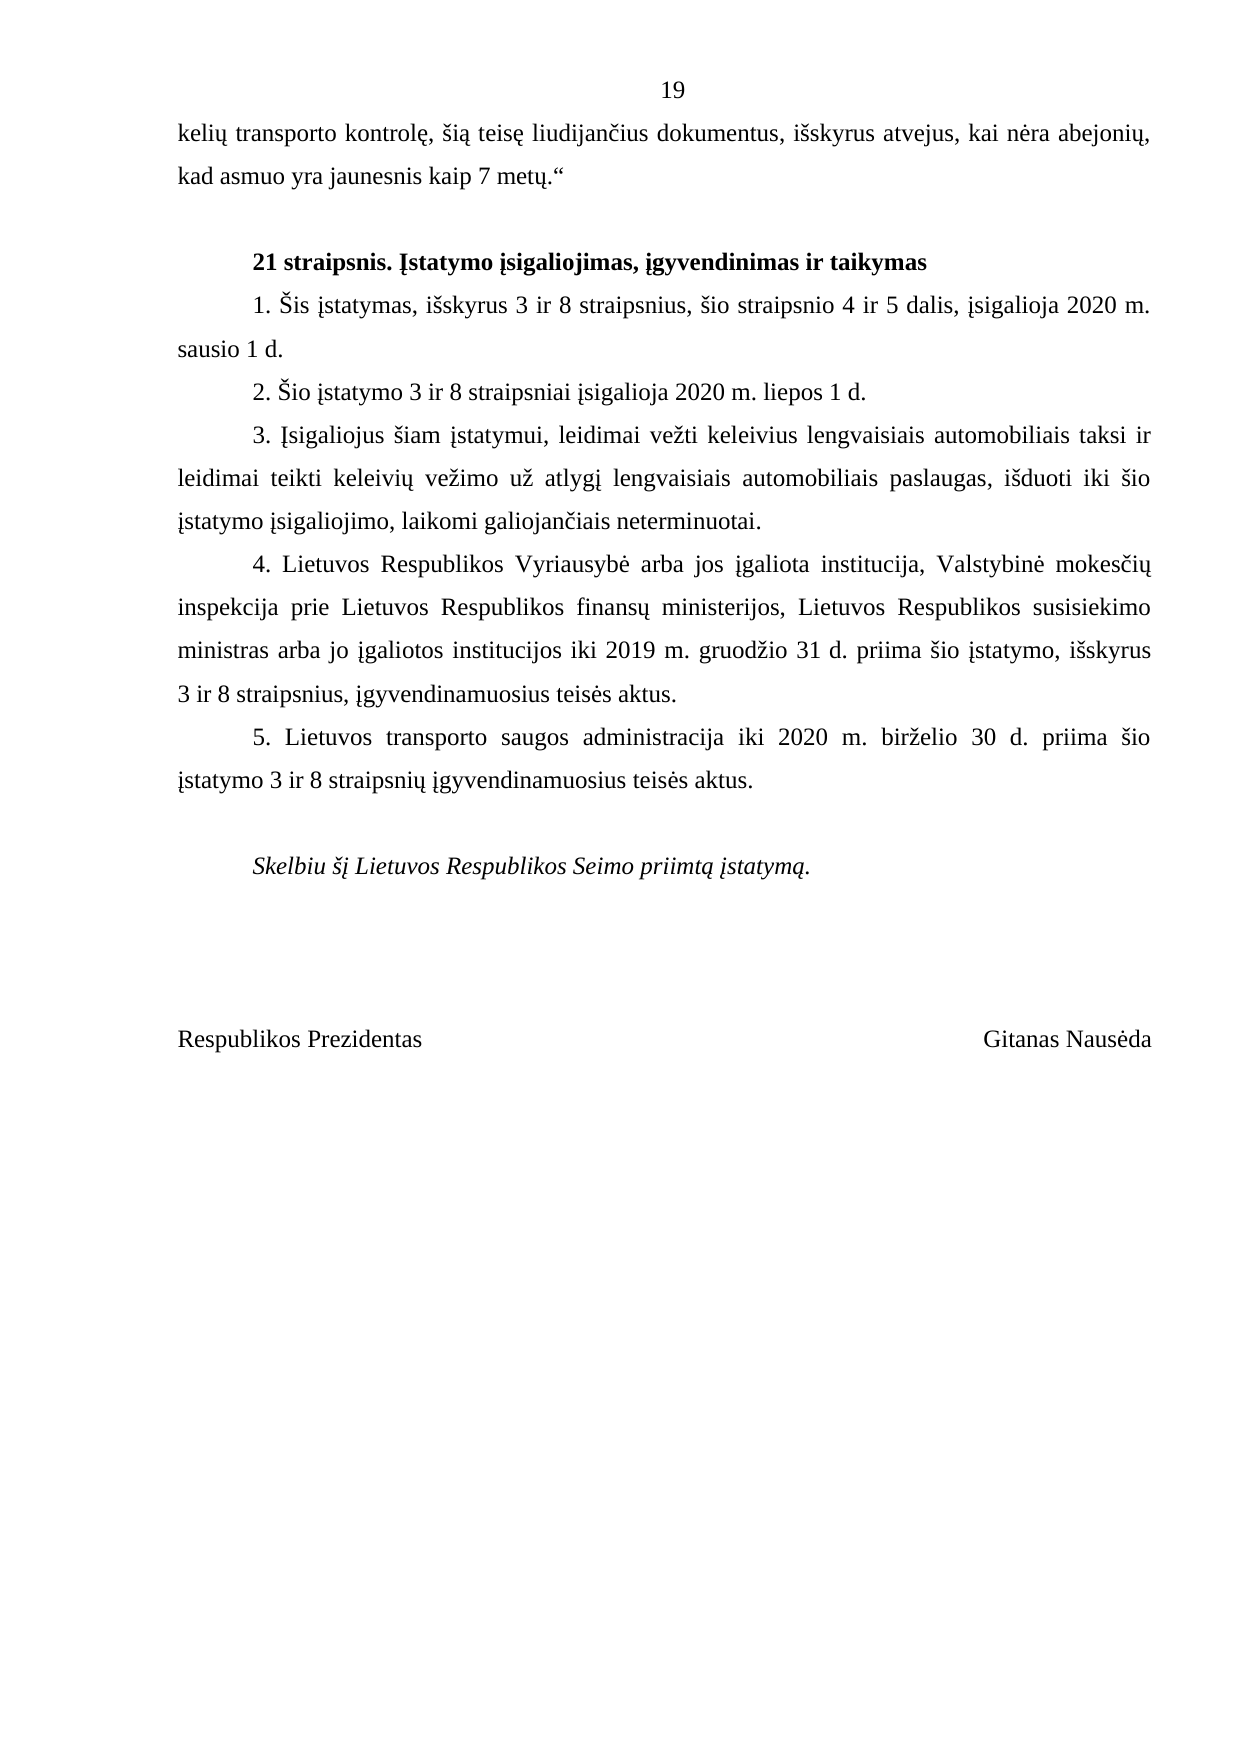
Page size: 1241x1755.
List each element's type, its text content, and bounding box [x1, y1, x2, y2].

text kelių transporto kontrolę, šią teisę liudijančius dokumentus, išskyrus atvejus, kai nėra abejonių, kad asmuo yra jaunesnis kaip 7 metų.“ [177, 118, 1152, 190]
text 3. Įsigaliojus šiam įstatymui, leidimai vežti keleivius lengvaisiais automobiliais taksi ir leidimai teikti keleivių vežimo už atlygį lengvaisiais automobiliais paslaugas, išduoti iki šio įstatymo įsigaliojimo, laikomi galiojančiais neterminuotai. [177, 420, 1152, 535]
text 1. Šis įstatymas, išskyrus 3 ir 8 straipsnius, šio straipsnio 4 ir 5 dalis, įsigalioja 2020 m. sausio 1 d. [177, 291, 1152, 362]
text 5. Lietuvos transporto saugos administracija iki 2020 m. birželio 30 d. priima šio įstatymo 3 ir 8 straipsnių įgyvendinamuosius teisės aktus. [177, 722, 1152, 794]
text 21 straipsnis. Įstatymo įsigaliojimas, įgyvendinimas ir taikymas [177, 247, 1152, 276]
text 4. Lietuvos Respublikos Vyriausybė arba jos įgaliota institucija, Valstybinė mokesčių inspekcija prie Lietuvos Respublikos finansų ministerijos, Lietuvos Respublikos susisiekimo ministras arba jo įgaliotos institucijos iki 2019 m. gruodžio 31 d. priima šio įstatymo, išskyrus 3 ir 8 straipsnius, įgyvendinamuosius teisės aktus. [177, 549, 1152, 707]
text Skelbiu šį Lietuvos Respublikos Seimo priimtą įstatymą. [177, 851, 1152, 880]
text 2. Šio įstatymo 3 ir 8 straipsniai įsigalioja 2020 m. liepos 1 d. [177, 377, 1152, 406]
text Respublikos Prezidentas Gitanas Nausėda [177, 1024, 1152, 1052]
